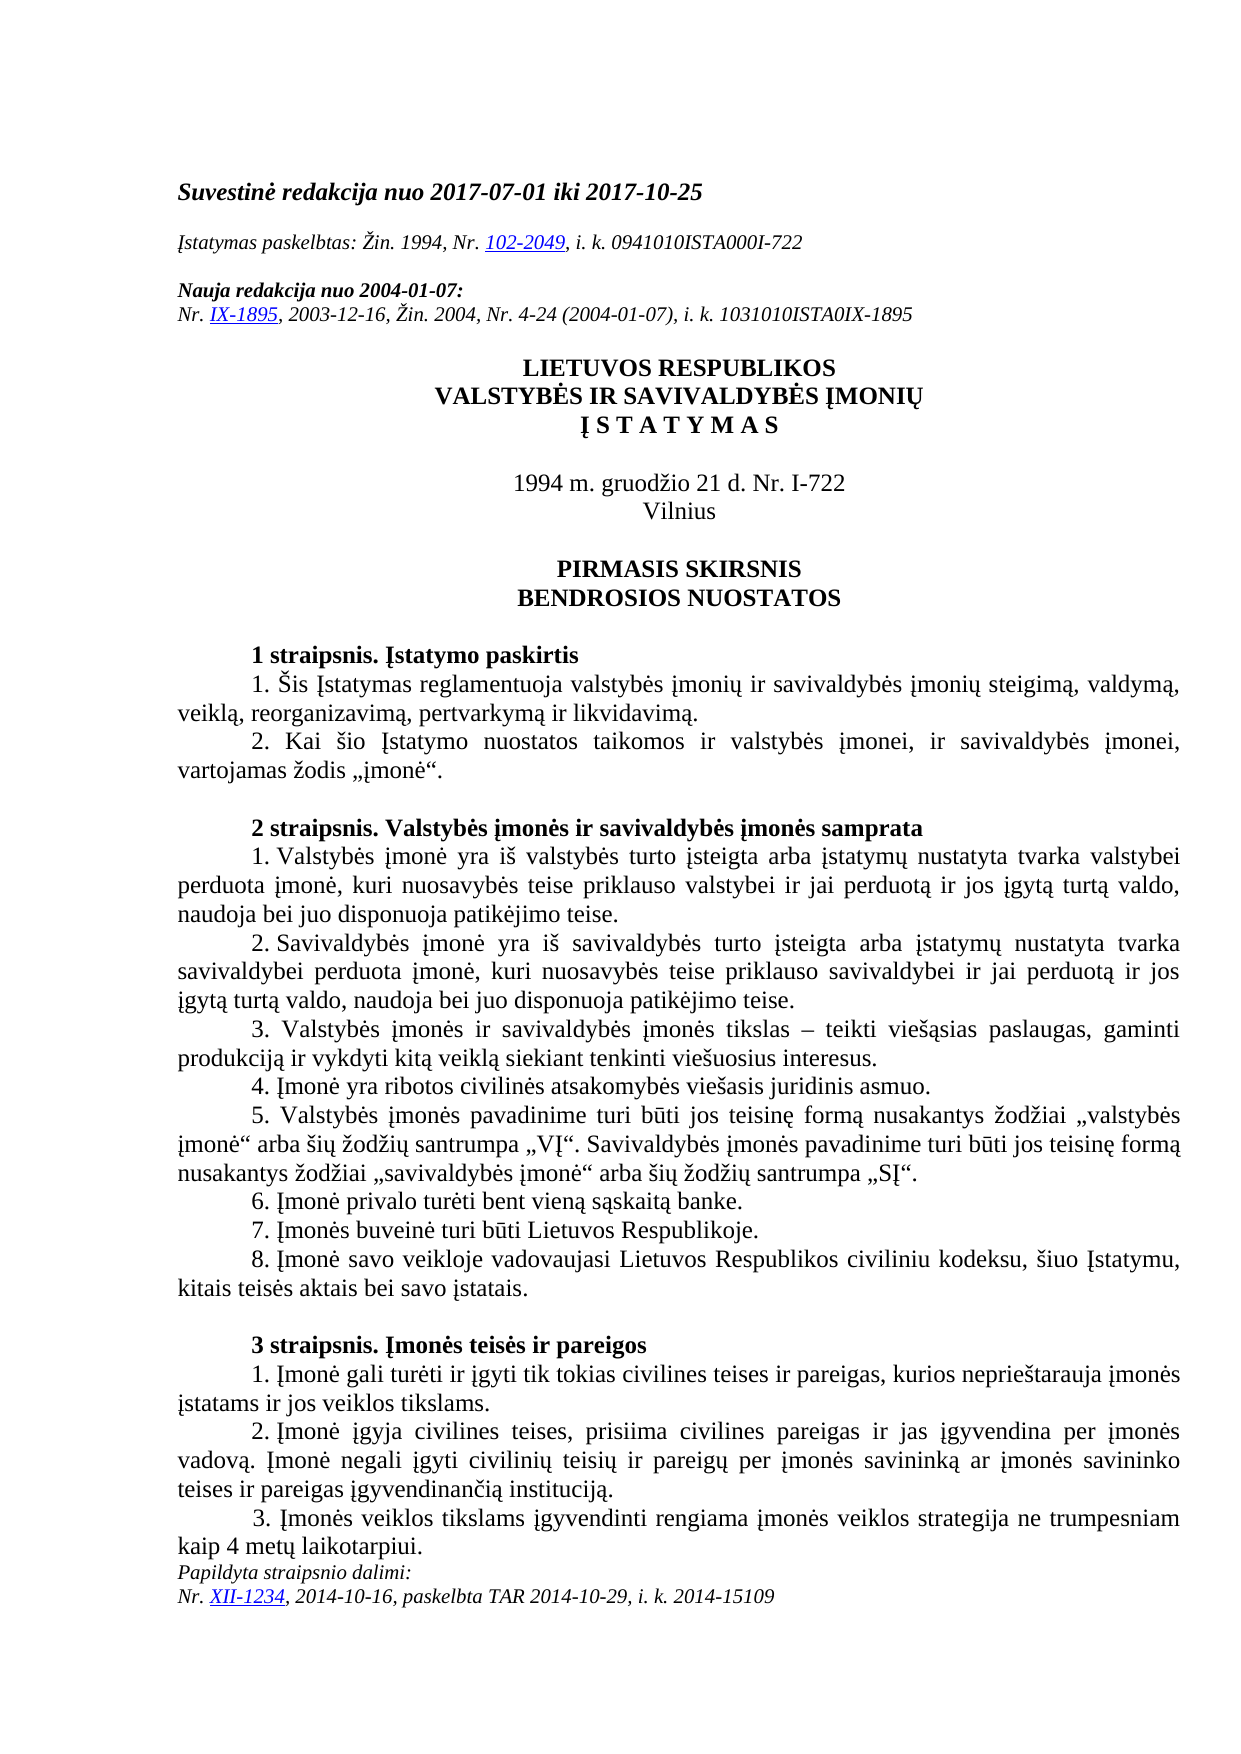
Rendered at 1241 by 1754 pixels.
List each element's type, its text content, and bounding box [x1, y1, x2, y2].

text Pirmasis skirsnis [177, 554, 1181, 583]
text 2. Kai šio Įstatymo nuostatos taikomos ir valstybės įmonei, ir savivaldybės įmonei, vartojamas žodis „įmonė“. [177, 726, 1181, 784]
text 2. Savivaldybės įmonė yra iš savivaldybės turto įsteigta arba įstatymų nustatyta tvarka savivaldybei perduota įmonė, kuri nuosavybės teise priklauso savivaldybei ir jai perduotą ir jos įgytą turtą valdo, naudoja bei juo disponuoja patikėjimo teise. [177, 928, 1181, 1014]
text Nauja redakcija nuo 2004-01-07: [177, 278, 1181, 302]
text 8. Įmonė savo veikloje vadovaujasi Lietuvos Respublikos civiliniu kodeksu, šiuo Įstatymu, kitais teisės aktais bei savo įstatais. [177, 1244, 1181, 1301]
text Įstatymas paskelbtas: Žin. 1994, Nr. 102-2049, i. k. 0941010ISTA000I-722 [177, 230, 1181, 254]
text 7. Įmonės buveinė turi būti Lietuvos Respublikoje. [177, 1215, 1181, 1244]
text Papildyta straipsnio dalimi: [177, 1560, 1181, 1584]
text 1. Šis Įstatymas reglamentuoja valstybės įmonių ir savivaldybės įmonių steigimą, valdymą, veiklą, reorganizavimą, pertvarkymą ir likvidavimą. [177, 669, 1181, 726]
text 5. Valstybės įmonės pavadinime turi būti jos teisinę formą nusakantys žodžiai „valstybės įmonė“ arba šių žodžių santrumpa „VĮ“. Savivaldybės įmonės pavadinime turi būti jos teisinę formą nusakantys žodžiai „savivaldybės įmonė“ arba šių žodžių santrumpa „SĮ“. [177, 1100, 1181, 1186]
text 3 straipsnis. Įmonės teisės ir pareigos [177, 1330, 1181, 1359]
text BENDROsios nuostatos [177, 583, 1181, 611]
text 2 straipsnis. Valstybės įmonės ir savivaldybės įmonės samprata [177, 813, 1181, 841]
text 4. Įmonė yra ribotos civilinės atsakomybės viešasis juridinis asmuo. [177, 1071, 1181, 1100]
text 1. Įmonė gali turėti ir įgyti tik tokias civilines teises ir pareigas, kurios neprieštarauja įmonės įstatams ir jos veiklos tikslams. [177, 1359, 1181, 1416]
text Nr. IX-1895, 2003-12-16, Žin. 2004, Nr. 4-24 (2004-01-07), i. k. 1031010ISTA0IX-1895 [177, 302, 1181, 326]
text 1 straipsnis. Įstatymo paskirtis [177, 640, 1181, 669]
text LIETUVOS RESPUBLIKOS VALSTYBĖS IR SAVIVALDYBĖS ĮMONIŲ Į S T A T Y M A S [177, 353, 1181, 439]
text 2. Įmonė įgyja civilines teises, prisiima civilines pareigas ir jas įgyvendina per įmonės vadovą. Įmonė negali įgyti civilinių teisių ir pareigų per įmonės savininką ar įmonės savininko teises ir pareigas įgyvendinančią instituciją. [177, 1416, 1181, 1503]
text 3. Valstybės įmonės ir savivaldybės įmonės tikslas – teikti viešąsias paslaugas, gaminti produkciją ir vykdyti kitą veiklą siekiant tenkinti viešuosius interesus. [177, 1014, 1181, 1071]
text 1994 m. gruodžio 21 d. Nr. I-722 [177, 468, 1181, 496]
text Nr. XII-1234, 2014-10-16, paskelbta TAR 2014-10-29, i. k. 2014-15109 [177, 1584, 1181, 1608]
text Vilnius [177, 496, 1181, 525]
text 1. Valstybės įmonė yra iš valstybės turto įsteigta arba įstatymų nustatyta tvarka valstybei perduota įmonė, kuri nuosavybės teise priklauso valstybei ir jai perduotą ir jos įgytą turtą valdo, naudoja bei juo disponuoja patikėjimo teise. [177, 841, 1181, 928]
text 3. Įmonės veiklos tikslams įgyvendinti rengiama įmonės veiklos strategija ne trumpesniam kaip 4 metų laikotarpiui. [177, 1503, 1181, 1560]
text 6. Įmonė privalo turėti bent vieną sąskaitą banke. [177, 1186, 1181, 1215]
text Suvestinė redakcija nuo 2017-07-01 iki 2017-10-25 [177, 177, 1181, 206]
